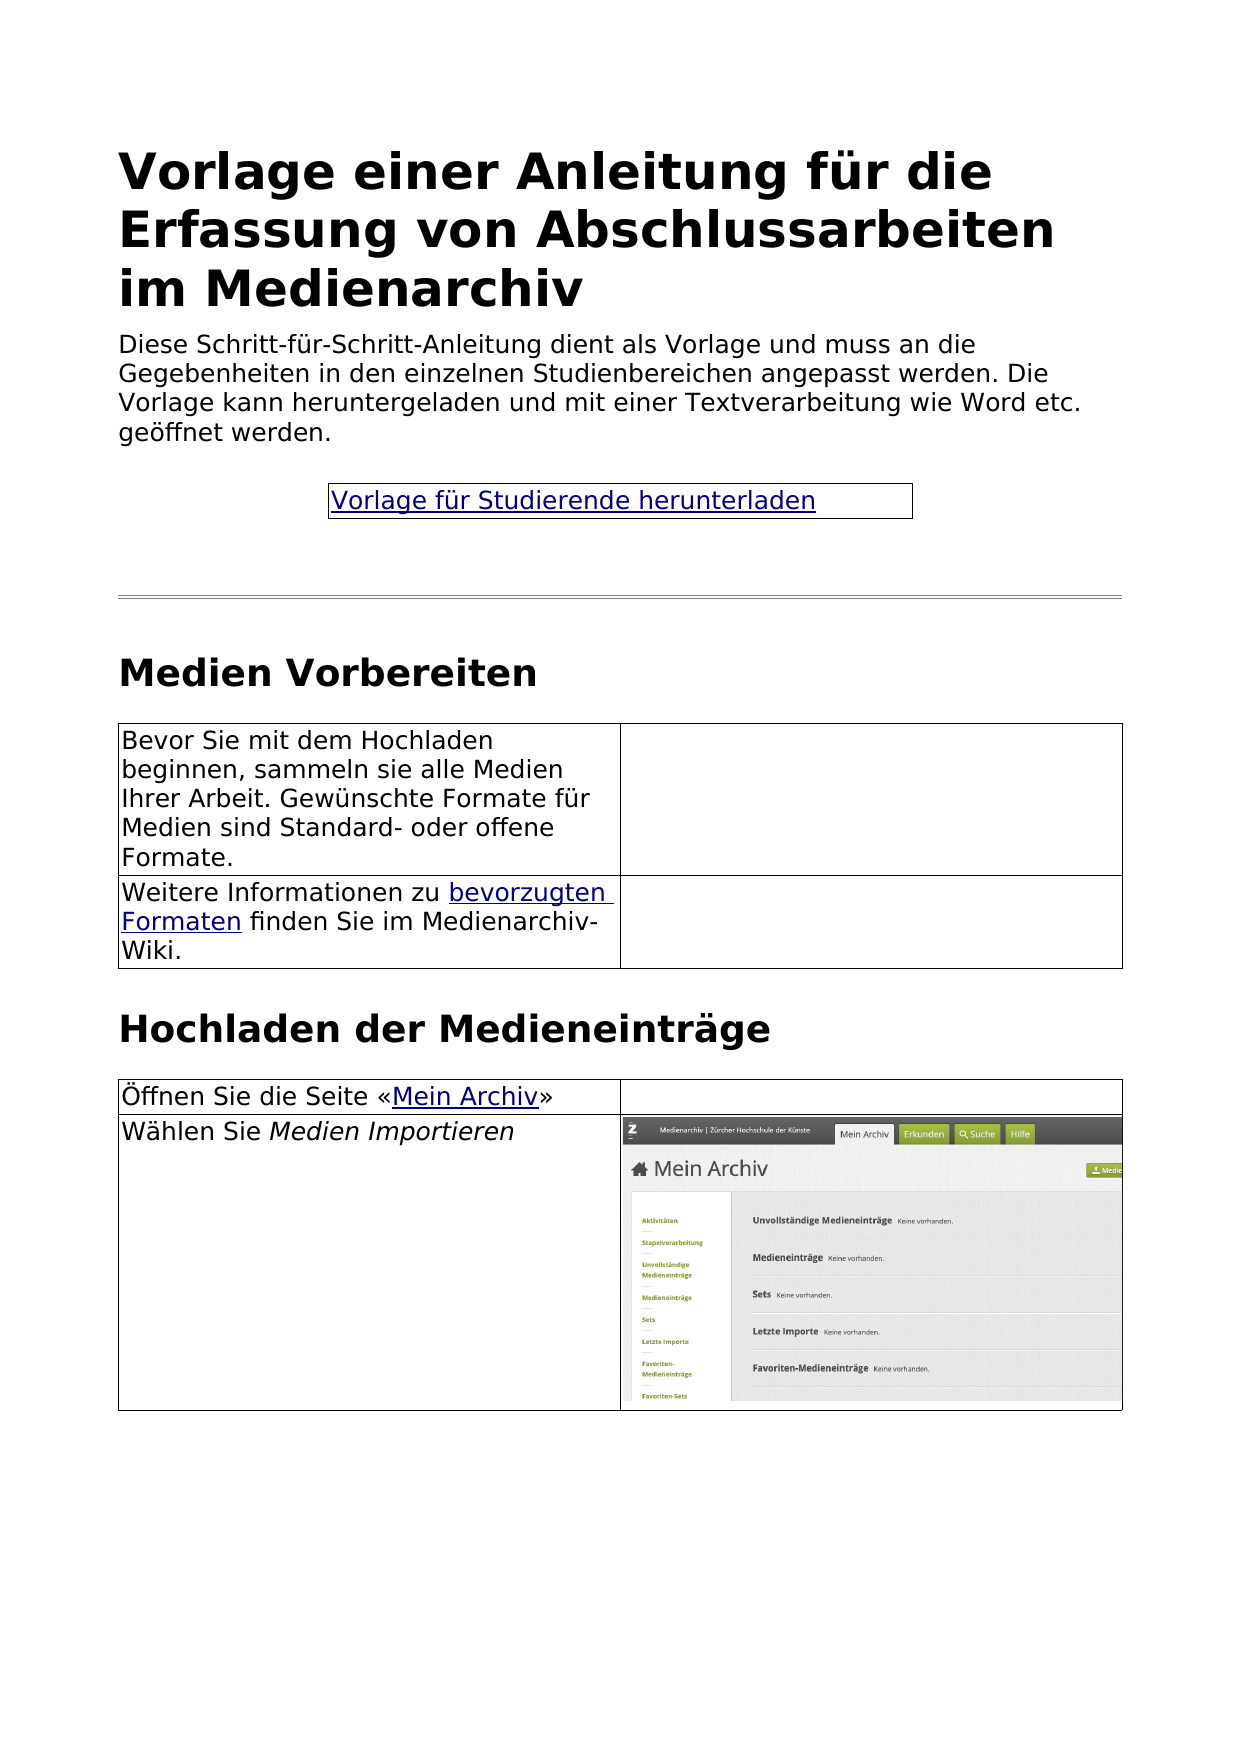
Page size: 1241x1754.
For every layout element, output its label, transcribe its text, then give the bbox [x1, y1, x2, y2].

table_header Öffnen Sie die Seite «Mein Archiv» [119, 1080, 620, 1114]
table_cell [621, 1115, 1122, 1409]
picture [622, 1117, 1123, 1401]
text Diese Schritt-für-Schritt-Anleitung dient als Vorlage und muss an die Gegebenheiten in den einzelnen Studienbereichen angepasst werden. Die Vorlage kann heruntergeladen und mit einer Textverarbeitung wie Word etc. geöffnet werden. [118, 330, 1122, 447]
table_header [621, 724, 1122, 875]
table_cell Weitere Informationen zu bevorzugten Formaten finden Sie im Medienarchiv-Wiki. [119, 876, 620, 968]
subtitle Hochladen der Medieneinträge [118, 1008, 1122, 1052]
subtitle Medien Vorbereiten [118, 652, 1122, 696]
table_header Bevor Sie mit dem Hochladen beginnen, sammeln sie alle Medien Ihrer Arbeit. Gewünschte Formate für Medien sind Standard- oder offene Formate. [119, 724, 620, 875]
table_header [621, 1080, 1122, 1114]
table_header Vorlage für Studierende herunterladen [329, 484, 912, 518]
subtitle Vorlage einer Anleitung für die Erfassung von Abschlussarbeiten im Medienarchiv [118, 143, 1122, 318]
table_cell Wählen Sie Medien Importieren [119, 1115, 620, 1409]
table_cell [621, 876, 1122, 968]
